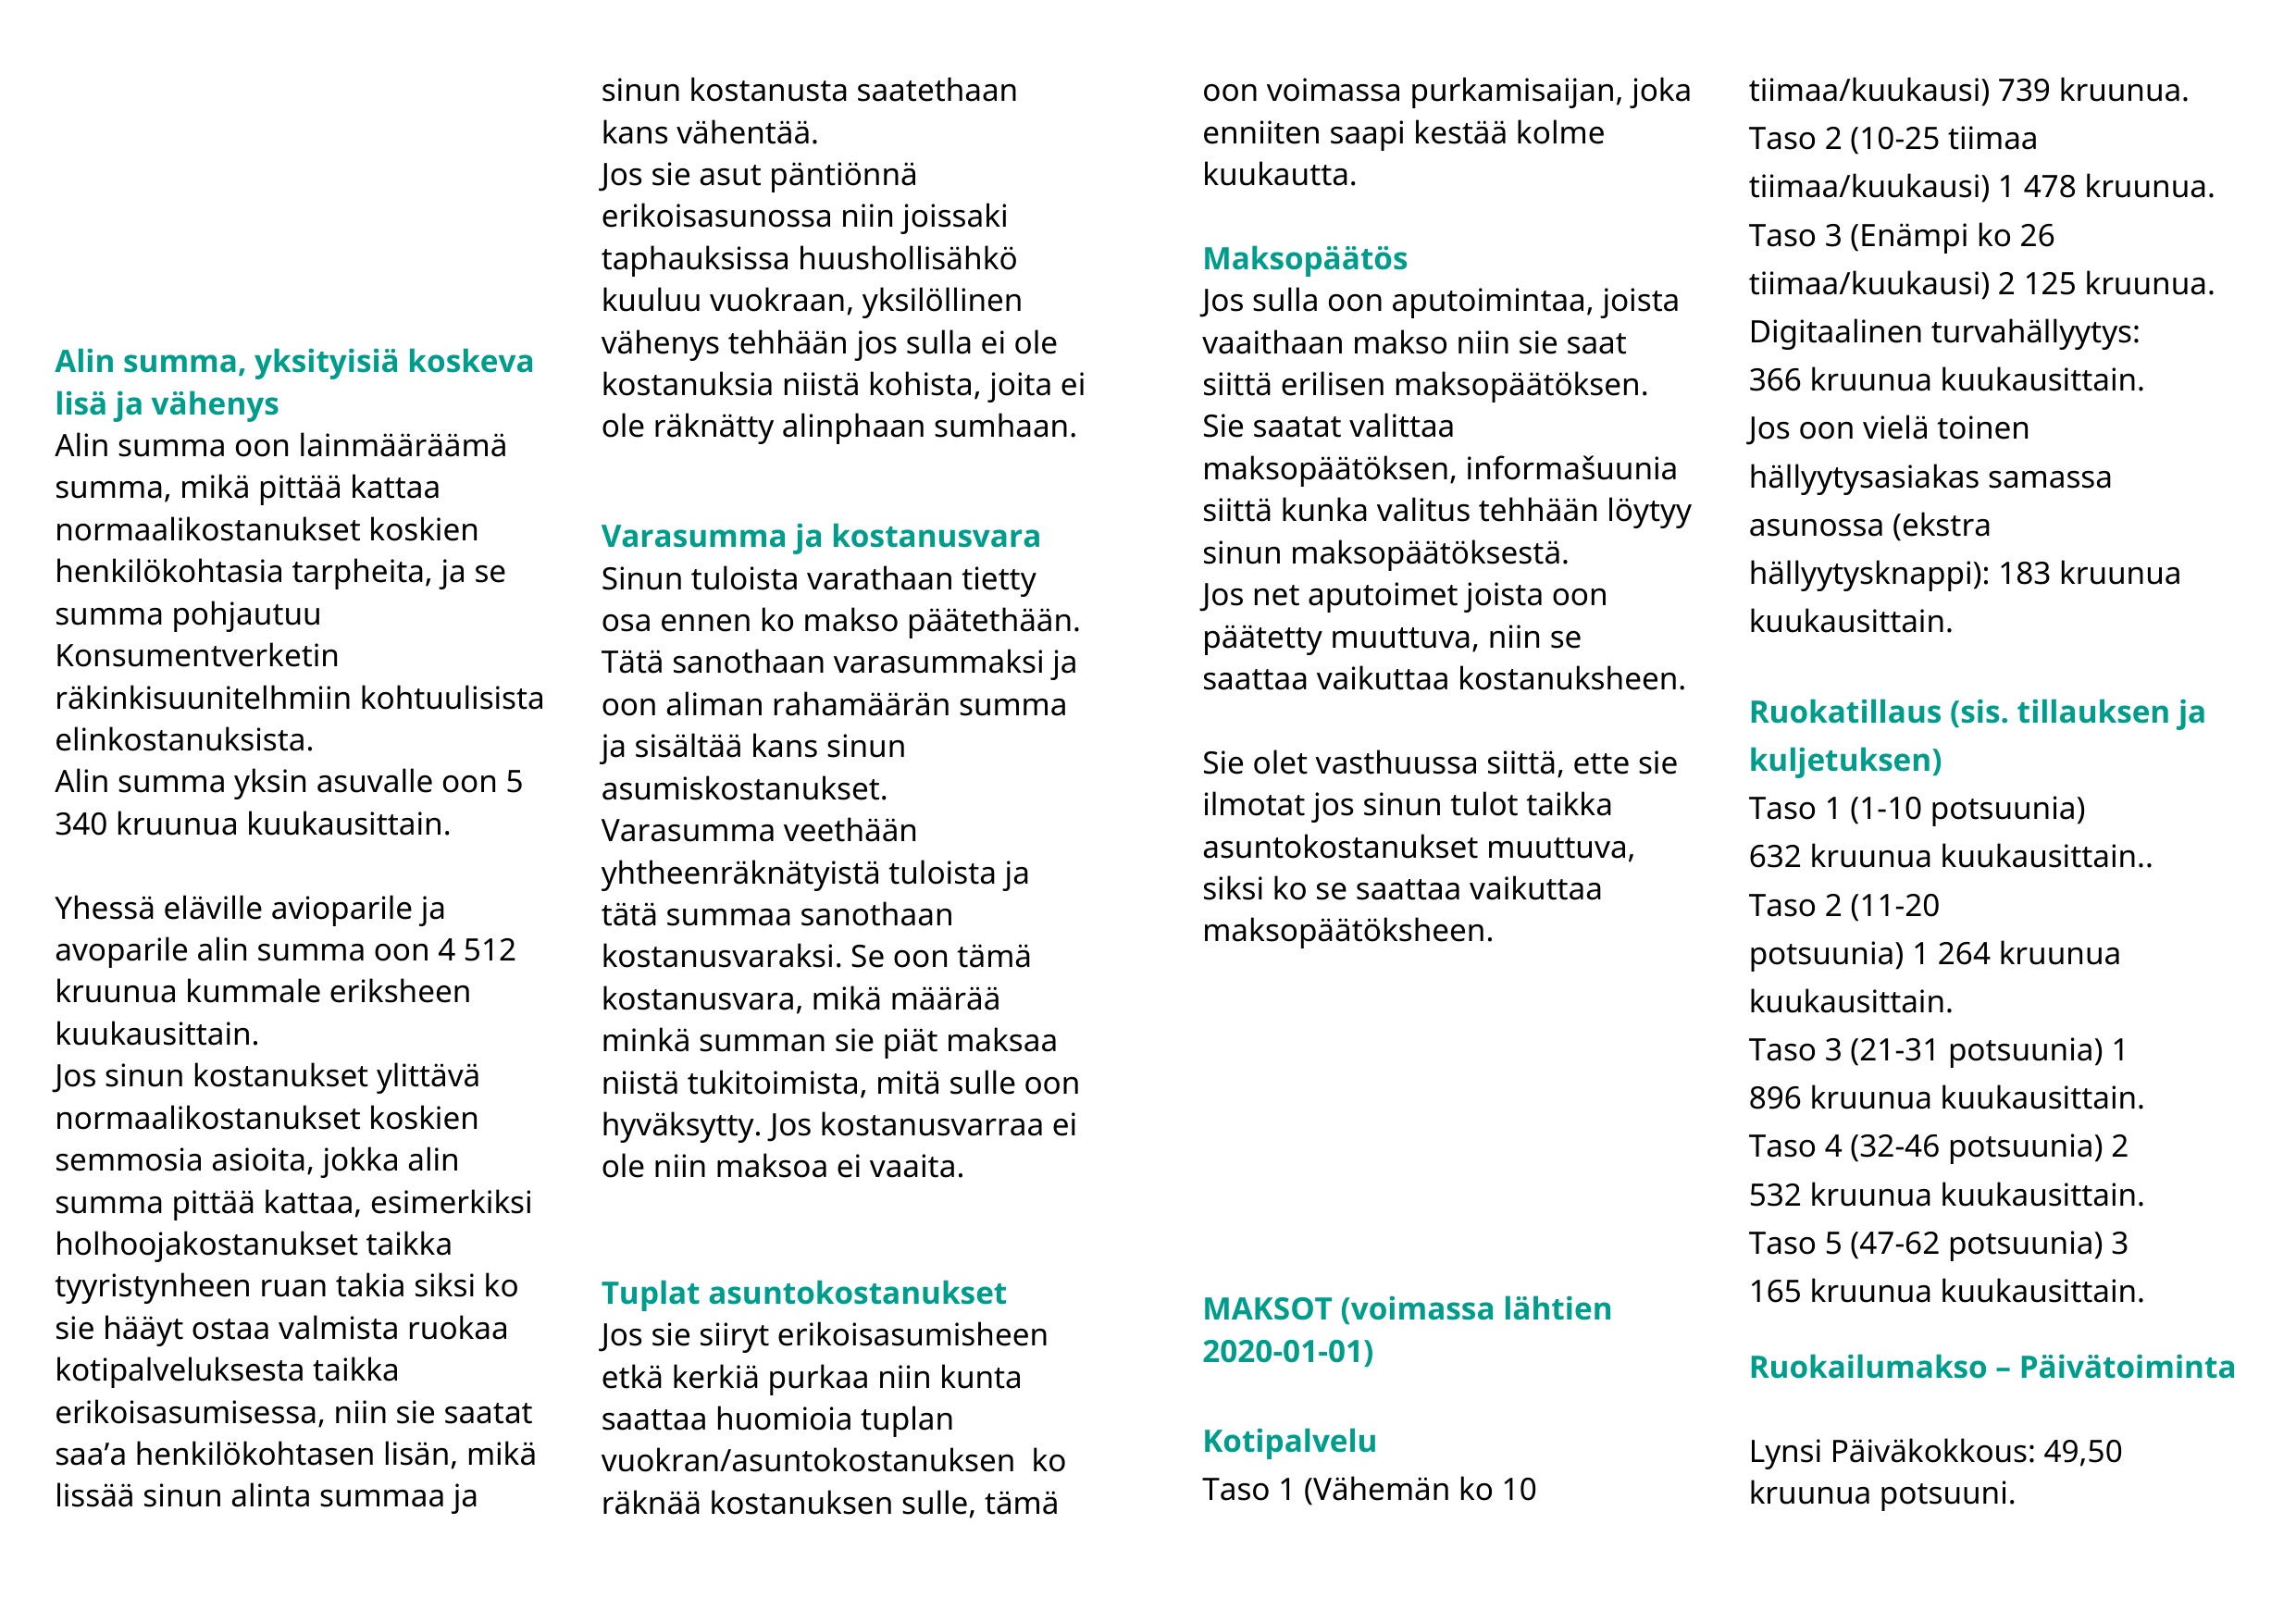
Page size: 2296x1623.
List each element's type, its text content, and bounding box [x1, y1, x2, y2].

text Jos sinun kostanukset ylittävä normaalikostanukset koskien semmosia asioita, jokka alin summa pittää kattaa, esimerkiksi holhoojakostanukset taikka tyyristynheen ruan takia siksi ko sie hääyt ostaa valmista ruokaa kotipalveluksesta taikka erikoisasumisessa, niin sie saatat saa’a henkilökohtasen lisän, mikä lissää sinun alinta summaa ja [55, 1054, 547, 1517]
text tiimaa/kuukausi) 739 kruunua. Taso 2 (10-25 tiimaa tiimaa/kuukausi) 1 478 kruunua. Taso 3 (Enämpi ko 26 tiimaa/kuukausi) 2 125 kruunua. [1748, 68, 2240, 304]
text sinun kostanusta saatethaan kans vähentää. Jos sie asut päntiönnä erikoisasunossa niin joissaki taphauksissa huushollisähkö kuuluu vuokraan, yksilöllinen vähenys tehhään jos sulla ei ole kostanuksia niistä kohista, joita ei ole räknätty alinphaan sumhaan. [601, 68, 1093, 473]
text Sinun tuloista varathaan tietty osa ennen ko makso päätethään. Tätä sanothaan varasummaksi ja oon aliman rahamäärän summa ja sisältää kans sinun asumiskostanukset. Varasumma veethään yhtheenräknätyistä tuloista ja tätä summaa sanothaan kostanusvaraksi. Se oon tämä kostanusvara, mikä määrää minkä summan sie piät maksaa niistä tukitoimista, mitä sulle oon hyväksytty. Jos kostanusvarraa ei ole niin maksoa ei vaaita. [601, 556, 1093, 1187]
text Digitaalinen turvahällyytys: 366 kruunua kuukausittain. Jos oon vielä toinen hällyytysasiakas samassa asunossa (ekstra hällyytysknappi): 183 kruunua kuukausittain. [1748, 310, 2240, 641]
text Alin summa yksin asuvalle oon 5 340 kruunua kuukausittain. [55, 760, 547, 844]
subtitle Ruokatillaus (sis. tillauksen ja kuljetuksen) Taso 1 (1-10 potsuunia) 632 kruunua kuukausittain.. Taso 2 (11-20 potsuunia) 1 264 kruunua kuukausittain. Taso 3 (21-31 potsuunia) 1 896 kruunua kuukausittain. Taso 4 (32-46 potsuunia) 2 532 kruunua kuukausittain. Taso 5 (47-62 potsuunia) 3 165 kruunua kuukausittain. [1748, 690, 2240, 1341]
text MAKSOT (voimassa lähtien 2020-01-01) [1202, 1287, 1694, 1371]
text Alin summa, yksityisiä koskeva lisä ja vähenys [55, 340, 547, 424]
text Maksopäätös [1202, 237, 1694, 279]
text Jos sulla oon aputoimintaa, joista vaaithaan makso niin sie saat siittä erilisen maksopäätöksen. Sie saatat valittaa maksopäätöksen, informašuunia siittä kunka valitus tehhään löytyy sinun maksopäätöksestä. Jos net aputoimet joista oon päätetty muuttuva, niin se saattaa vaikuttaa kostanuksheen. Sie olet vasthuussa siittä, ette sie ilmotat jos sinun tulot taikka asuntokostanukset muuttuva, siksi ko se saattaa vaikuttaa maksopäätöksheen. [1202, 279, 1694, 951]
text Varasumma ja kostanusvara [601, 514, 1093, 556]
text oon voimassa purkamisaijan, joka enniiten saapi kestää kolme kuukautta. [1202, 68, 1694, 194]
text Jos sie siiryt erikoisasumisheen etkä kerkiä purkaa niin kunta saattaa huomioia tuplan vuokran/asuntokostanuksen ko räknää kostanuksen sulle, tämä [601, 1313, 1093, 1523]
text Alin summa oon lainmääräämä summa, mikä pittää kattaa normaalikostanukset koskien henkilökohtasia tarpheita, ja se summa pohjautuu Konsumentverketin räkinkisuunitelhmiin kohtuulisista elinkostanuksista. [55, 424, 547, 760]
text Yhessä eläville avioparile ja avoparile alin summa oon 4 512 kruunua kummale eriksheen kuukausittain. [55, 886, 547, 1054]
subtitle Ruokailumakso – Päivätoiminta Lynsi Päiväkokkous: 49,50 kruunua potsuuni. [1748, 1344, 2240, 1513]
text Tuplat asuntokostanukset [601, 1270, 1093, 1313]
text Kotipalvelu Taso 1 (Vähemän ko 10 [1202, 1371, 1694, 1510]
